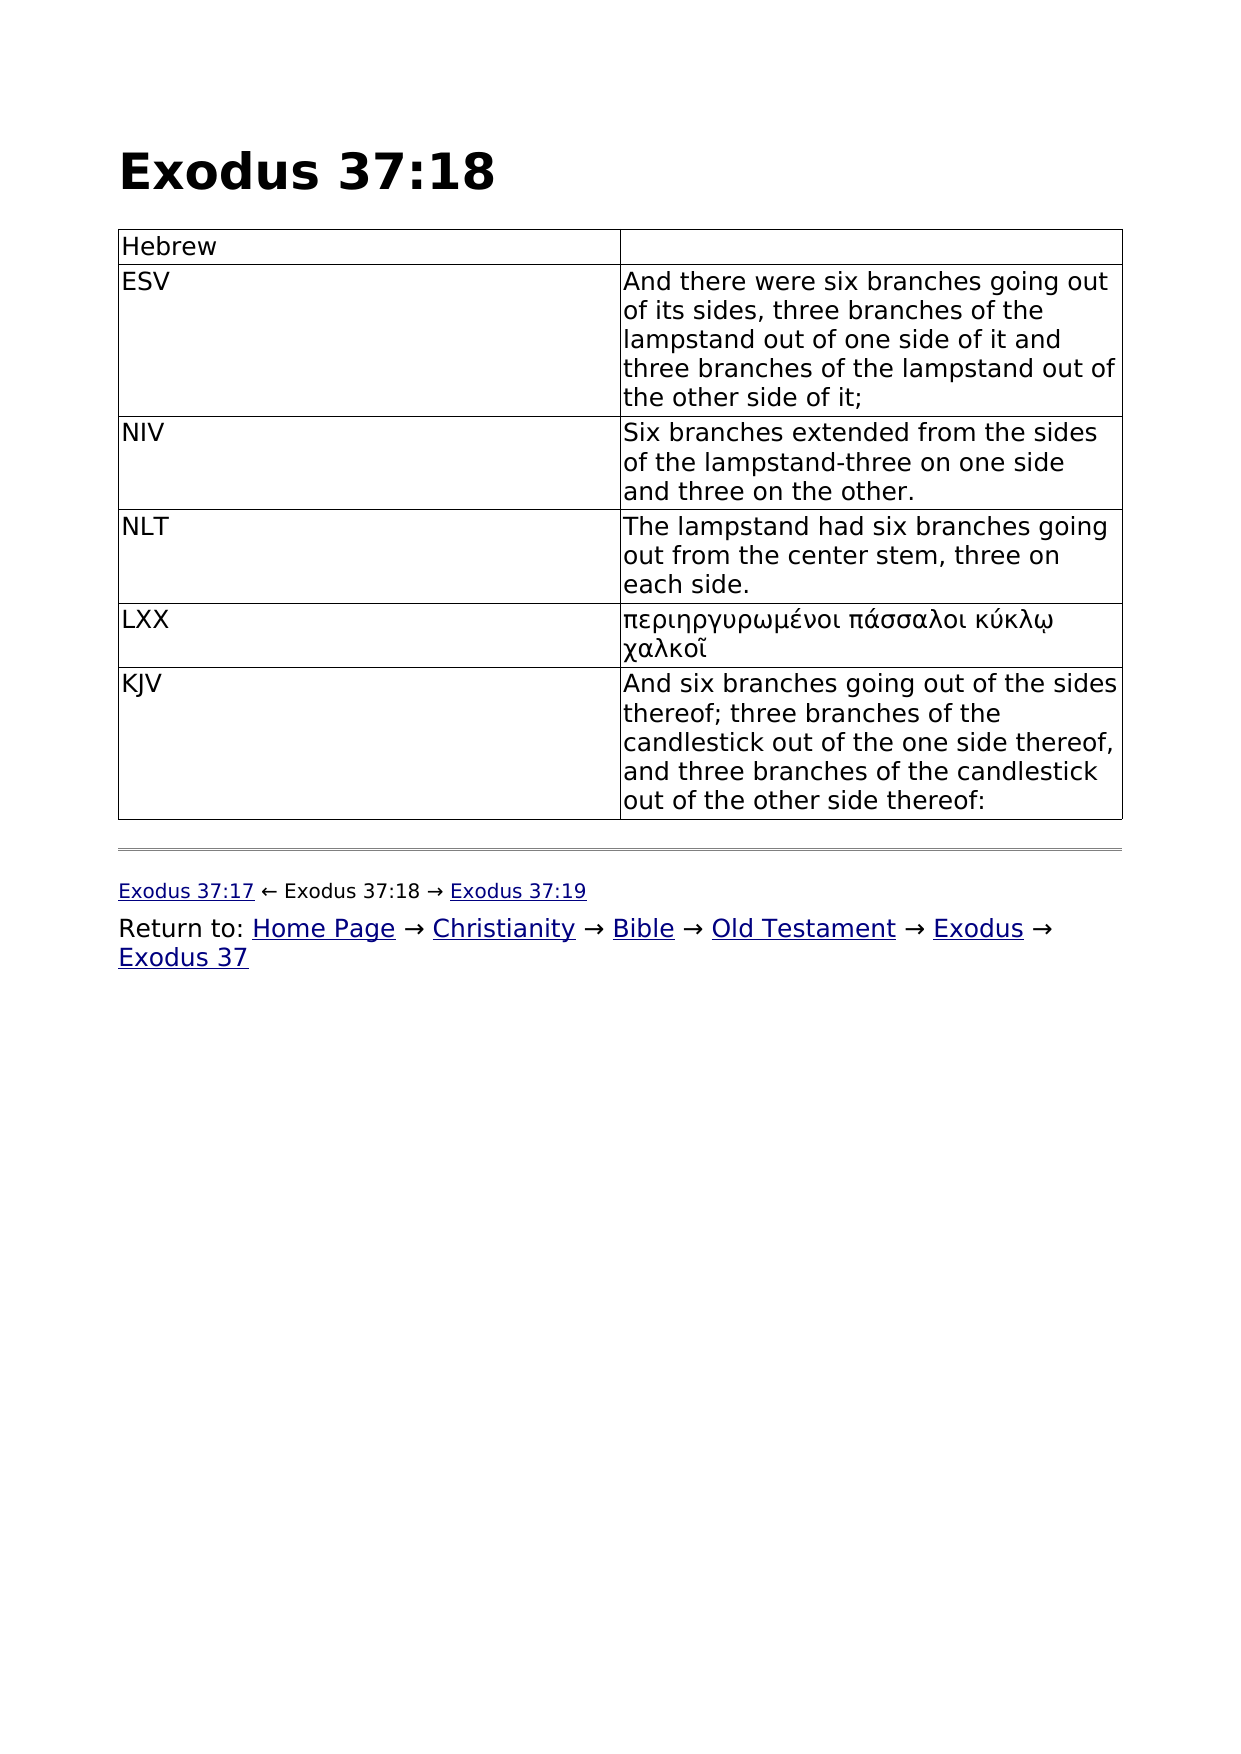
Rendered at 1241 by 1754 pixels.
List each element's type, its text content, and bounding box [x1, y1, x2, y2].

table_cell KJV [119, 668, 620, 818]
table_header Hebrew [119, 230, 620, 264]
table_cell LXX [119, 604, 620, 667]
subtitle Exodus 37:18 [118, 143, 1122, 201]
text Exodus 37:17 ← Exodus 37:18 → Exodus 37:19 [118, 880, 1122, 914]
table_cell And there were six branches going out of its sides, three branches of the lampstand out of one side of it and three branches of the lampstand out of the other side of it; [621, 265, 1122, 416]
table_cell ESV [119, 265, 620, 416]
table_cell NIV [119, 417, 620, 509]
table_cell NLT [119, 510, 620, 602]
table_header [621, 230, 1122, 264]
text Return to: Home Page → Christianity → Bible → Old Testament → Exodus → Exodus 37 [118, 914, 1122, 972]
table_cell Six branches extended from the sides of the lampstand-three on one side and three on the other. [621, 417, 1122, 509]
table_cell And six branches going out of the sides thereof; three branches of the candlestick out of the one side thereof, and three branches of the candlestick out of the other side thereof: [621, 668, 1122, 818]
table_cell The lampstand had six branches going out from the center stem, three on each side. [621, 510, 1122, 602]
table_cell περιηργυρωμένοι πάσσαλοι κύκλῳ χαλκοῖ [621, 604, 1122, 667]
